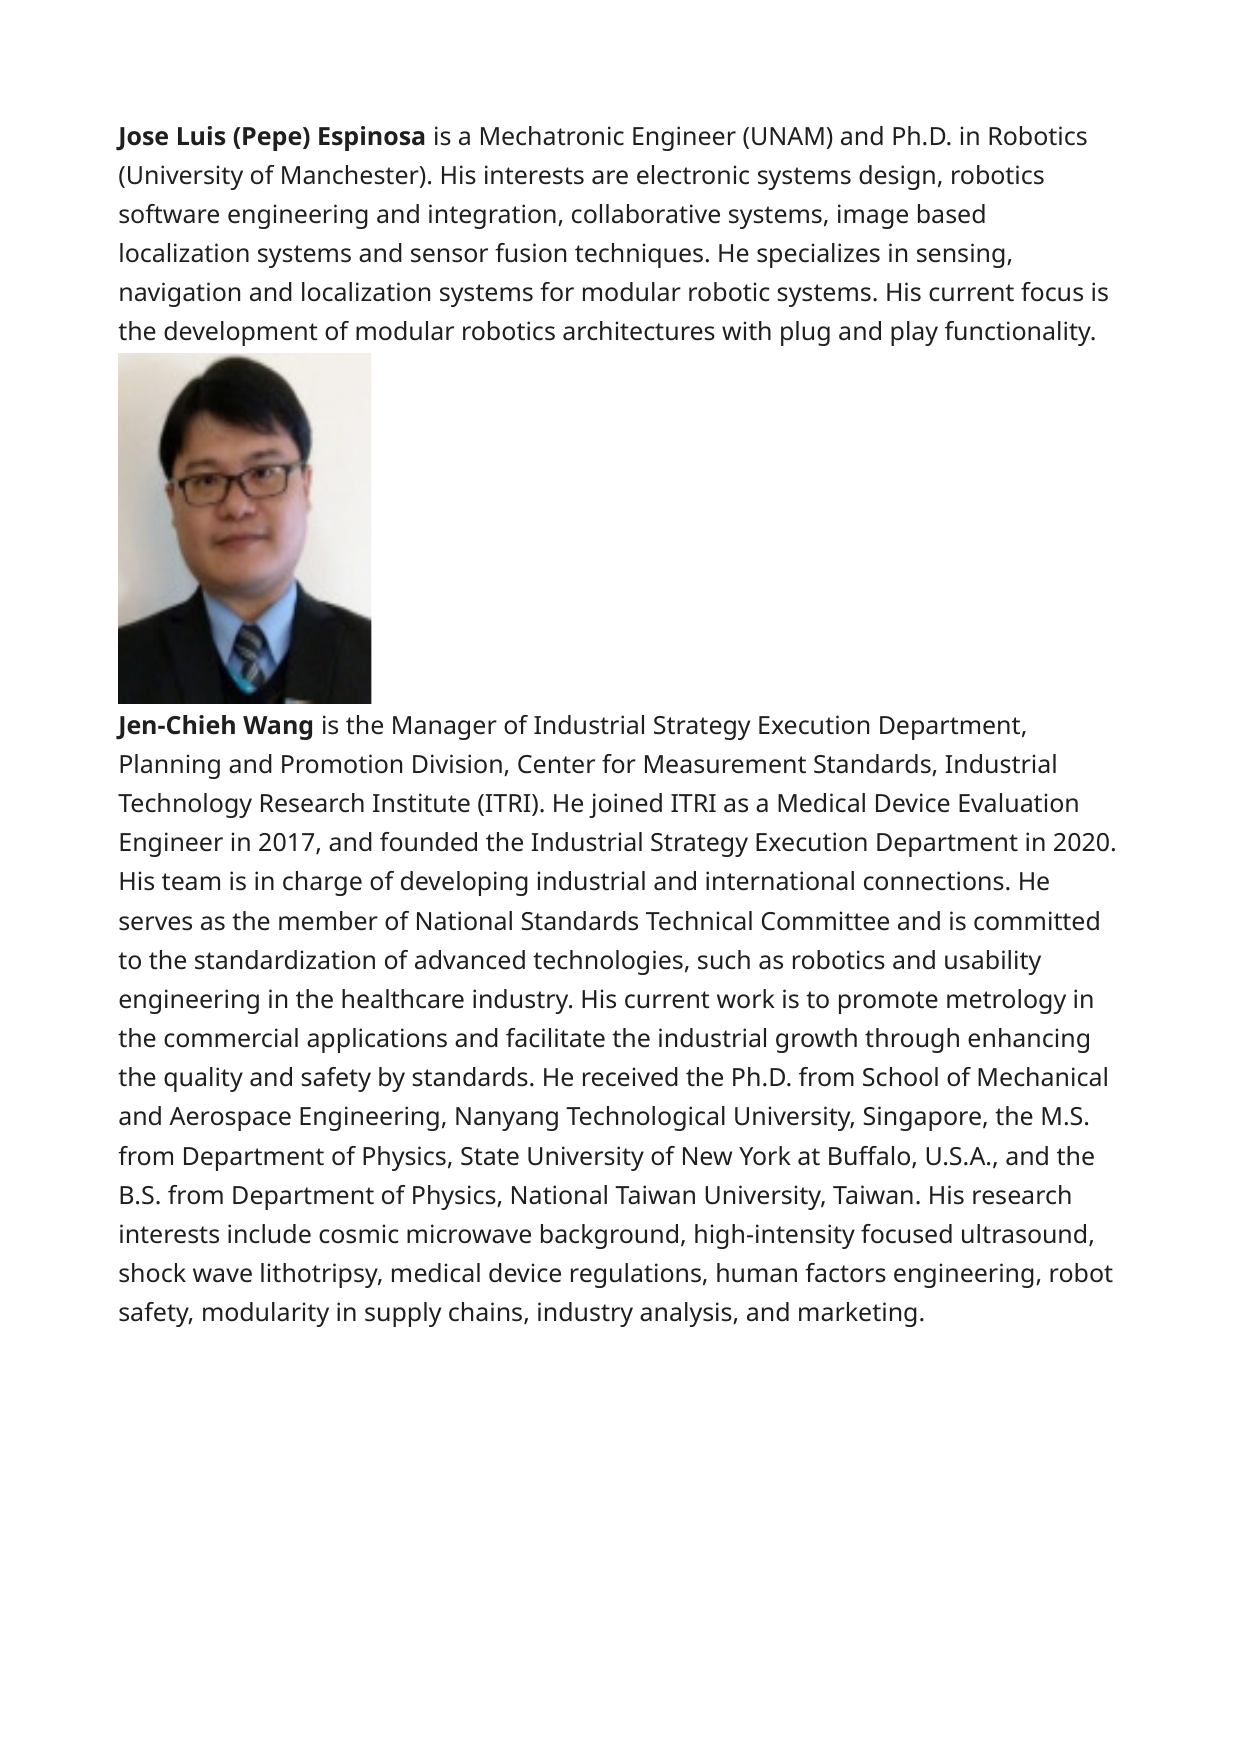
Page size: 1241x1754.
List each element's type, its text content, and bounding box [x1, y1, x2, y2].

picture [118, 353, 372, 704]
text Jose Luis (Pepe) Espinosa is a Mechatronic Engineer (UNAM) and Ph.D. in Robotics (University of Manchester). His interests are electronic systems design, robotics software engineering and integration, collaborative systems, image based localization systems and sensor fusion techniques. He specializes in sensing, navigation and localization systems for modular robotic systems. His current focus is the development of modular robotics architectures with plug and play functionality. [118, 118, 1122, 348]
text Jen-Chieh Wang is the Manager of Industrial Strategy Execution Department, Planning and Promotion Division, Center for Measurement Standards, Industrial Technology Research Institute (ITRI). He joined ITRI as a Medical Device Evaluation Engineer in 2017, and founded the Industrial Strategy Execution Department in 2020. His team is in charge of developing industrial and international connections. He serves as the member of National Standards Technical Committee and is committed to the standardization of advanced technologies, such as robotics and usability engineering in the healthcare industry. His current work is to promote metrology in the commercial applications and facilitate the industrial growth through enhancing the quality and safety by standards. He received the Ph.D. from School of Mechanical and Aerospace Engineering, Nanyang Technological University, Singapore, the M.S. from Department of Physics, State University of New York at Buffalo, U.S.A., and the B.S. from Department of Physics, National Taiwan University, Taiwan. His research interests include cosmic microwave background, high-intensity focused ultrasound, shock wave lithotripsy, medical device regulations, human factors engineering, robot safety, modularity in supply chains, industry analysis, and marketing. [118, 707, 1122, 1329]
